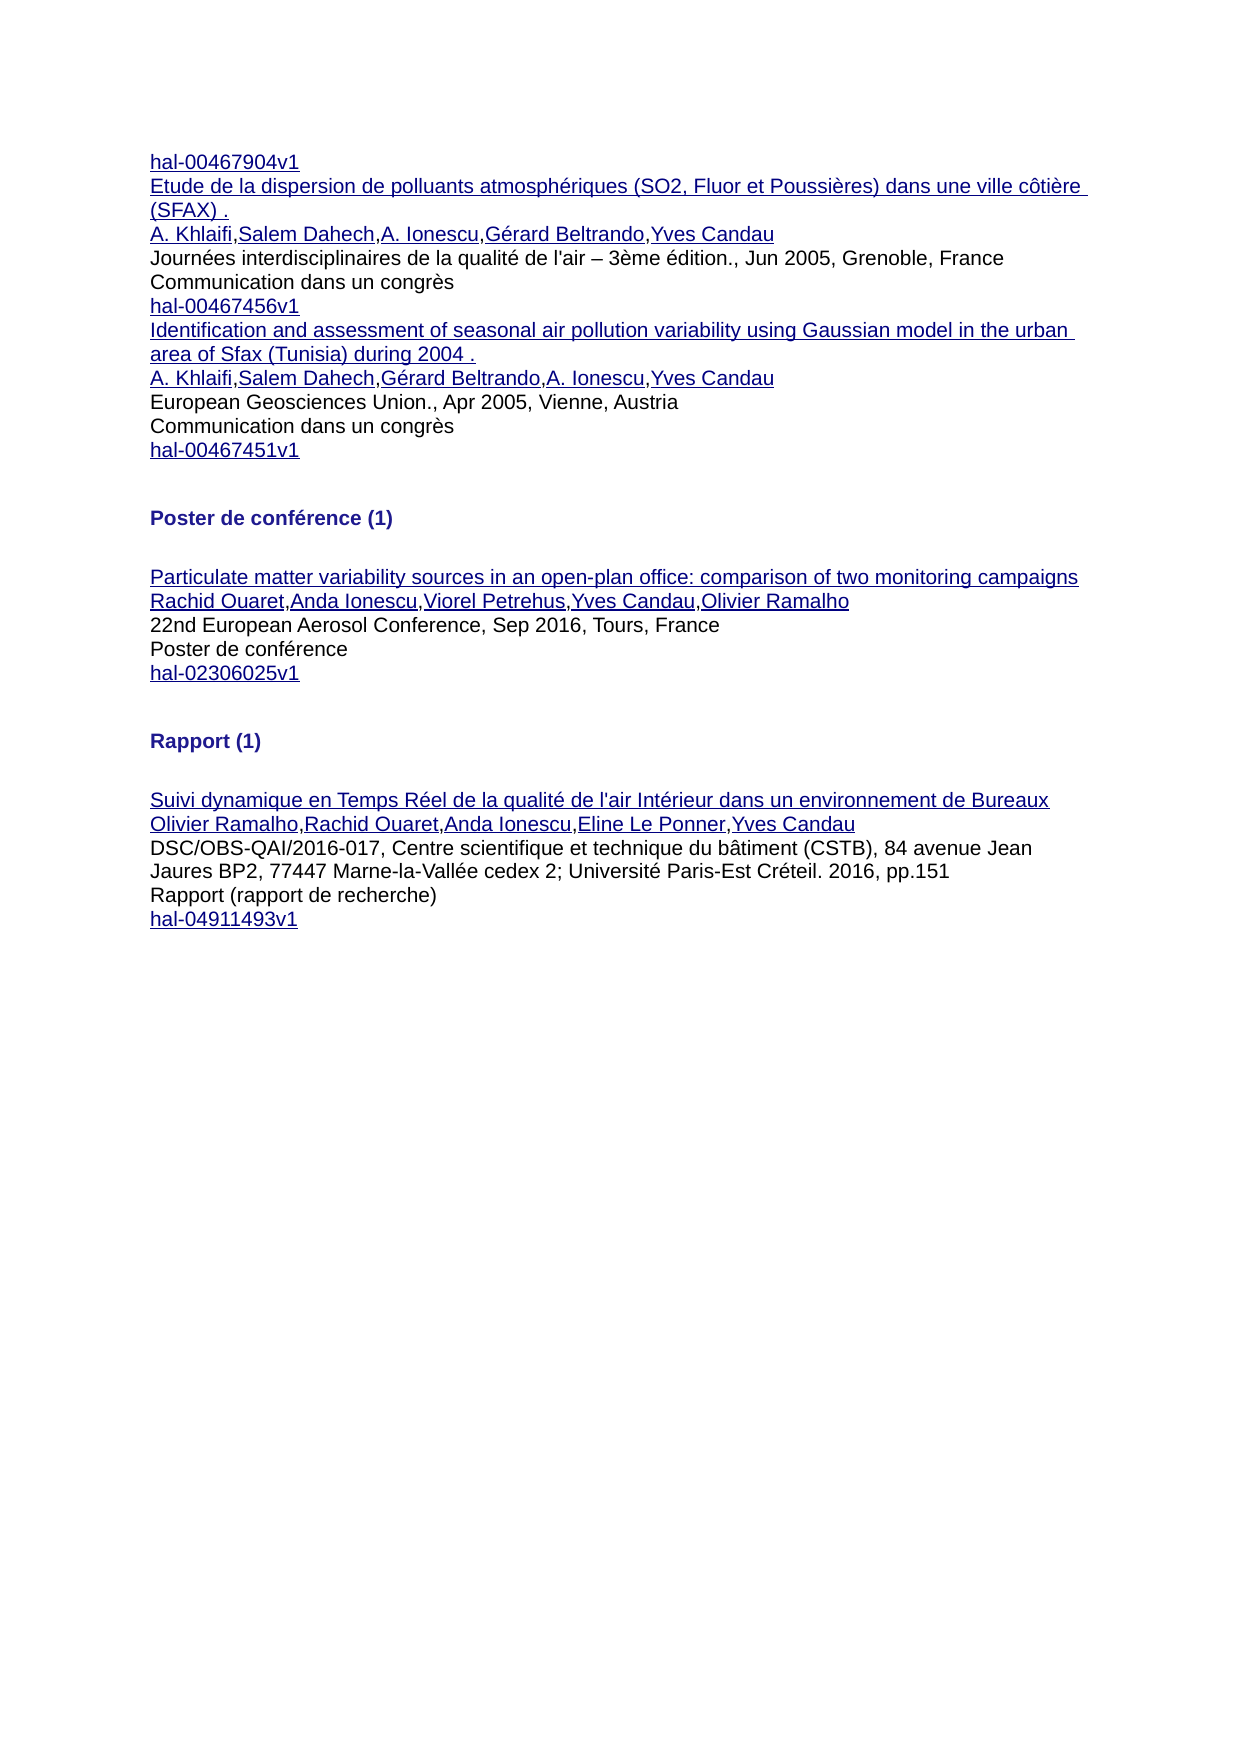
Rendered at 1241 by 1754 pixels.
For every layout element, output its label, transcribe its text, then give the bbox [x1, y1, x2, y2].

subtitle Rapport (1) [150, 729, 1090, 753]
subtitle Poster de conférence (1) [150, 506, 1090, 530]
table_cell Etude de la dispersion de polluants atmosphériques (SO2, Fluor et Poussières) dans une ville côtière (SFAX) . A. Khlaifi,Salem Dahech,A. Ionescu,Gérard Beltrando,Yves Candau Journées interdisciplinaires de la qualité de l'air – 3ème édition., Jun 2005, Grenoble, France Communication dans un congrès hal-00467456v1 [150, 174, 1090, 318]
table_header Suivi dynamique en Temps Réel de la qualité de l'air Intérieur dans un environnement de Bureaux Olivier Ramalho,Rachid Ouaret,Anda Ionescu,Eline Le Ponner,Yves Candau DSC/OBS-QAI/2016-017, Centre scientifique et technique du bâtiment (CSTB), 84 avenue Jean Jaures BP2, 77447 Marne-la-Vallée cedex 2; Université Paris-Est Créteil. 2016, pp.151 Rapport (rapport de recherche) hal-04911493v1 [150, 788, 1090, 931]
table_cell Identification and assessment of seasonal air pollution variability using Gaussian model in the urban area of Sfax (Tunisia) during 2004 . A. Khlaifi,Salem Dahech,Gérard Beltrando,A. Ionescu,Yves Candau European Geosciences Union., Apr 2005, Vienne, Austria Communication dans un congrès hal-00467451v1 [150, 318, 1090, 461]
table_header Particulate matter variability sources in an open-plan office: comparison of two monitoring campaigns Rachid Ouaret,Anda Ionescu,Viorel Petrehus,Yves Candau,Olivier Ramalho 22nd European Aerosol Conference, Sep 2016, Tours, France Poster de conférence hal-02306025v1 [150, 565, 1090, 684]
table_cell hal-00467904v1 [150, 150, 1090, 174]
